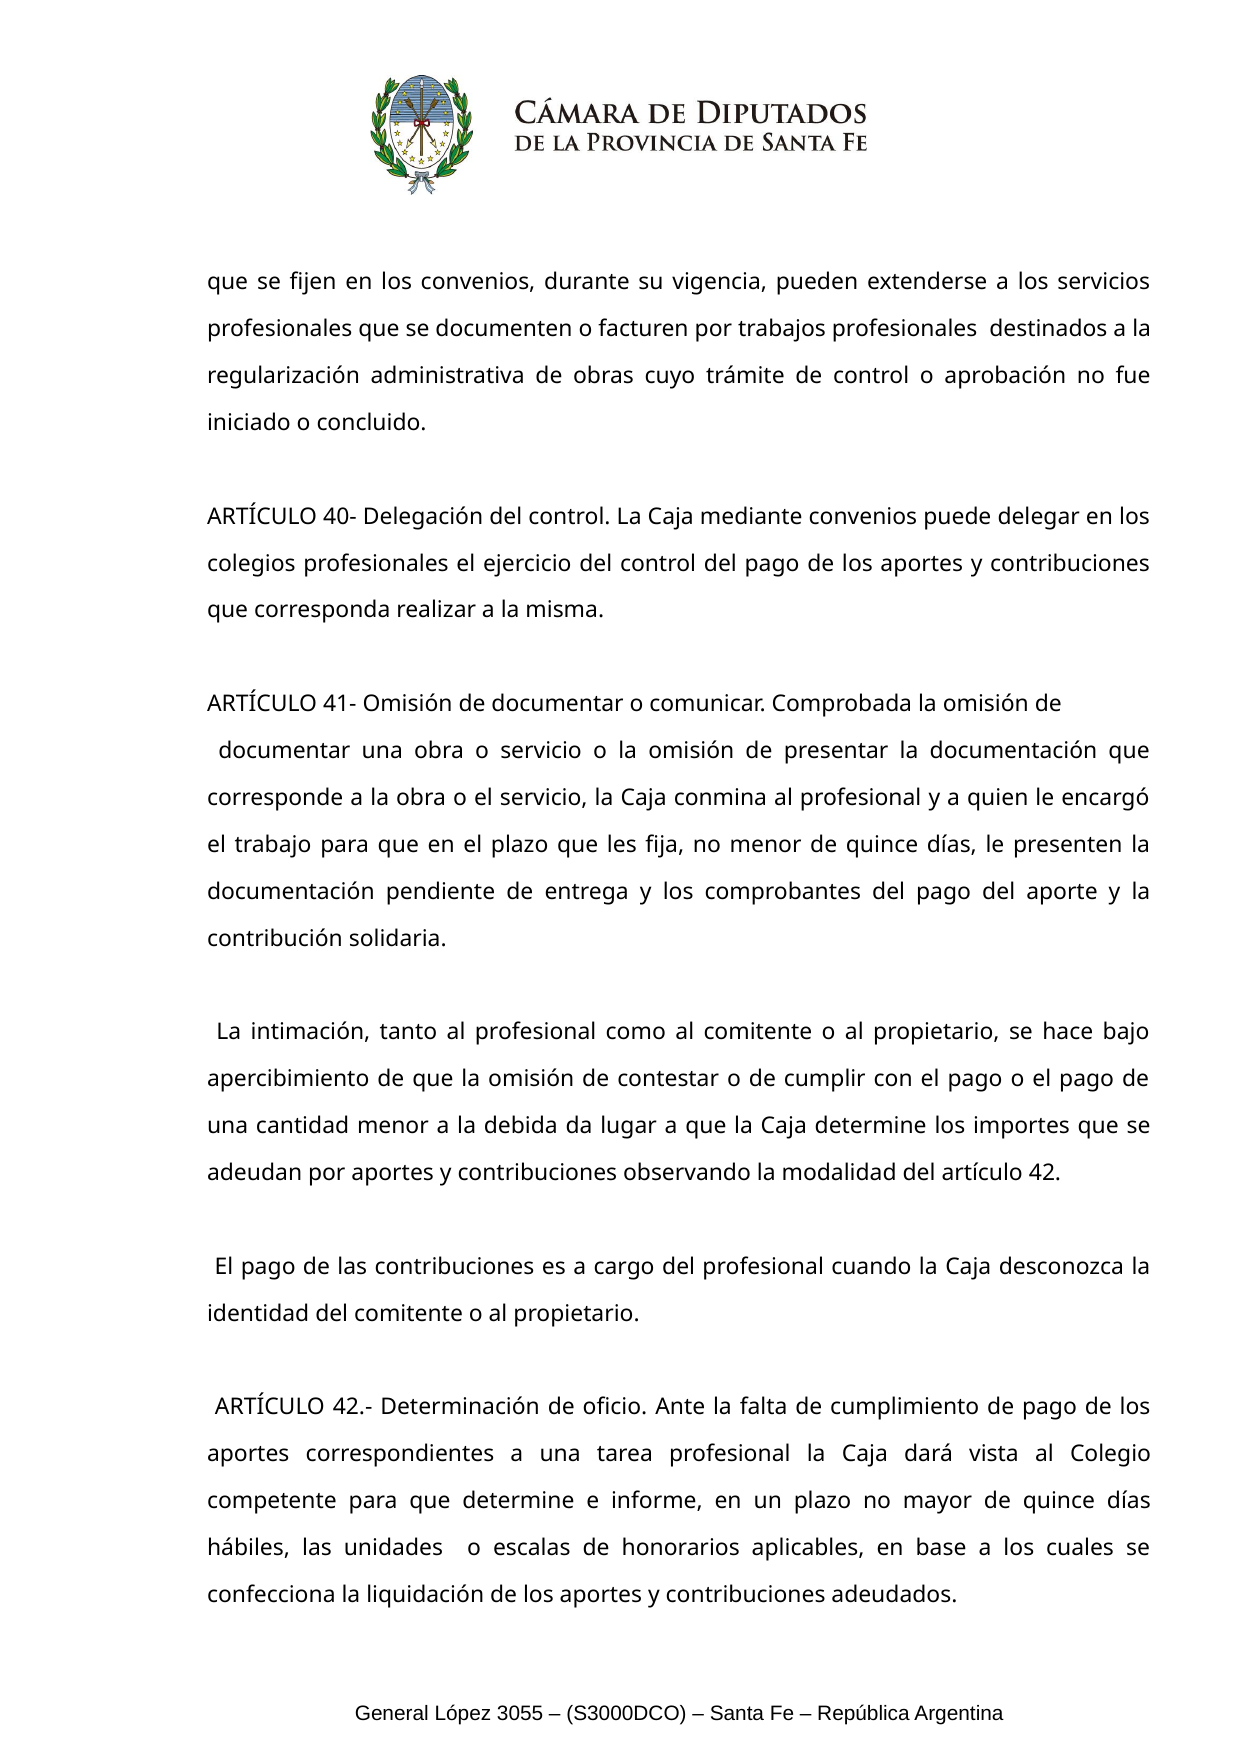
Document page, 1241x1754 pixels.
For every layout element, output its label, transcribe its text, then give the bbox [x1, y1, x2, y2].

text El pago de las contribuciones es a cargo del profesional cuando la Caja desconozca la identidad del comitente o al propietario. [207, 1250, 1152, 1328]
picture [370, 75, 867, 199]
text ARTÍCULO 41- Omisión de documentar o comunicar. Comprobada la omisión de [207, 687, 1152, 718]
text ARTÍCULO 42.- Determinación de oficio. Ante la falta de cumplimiento de pago de los aportes correspondientes a una tarea profesional la Caja dará vista al Colegio competente para que determine e informe, en un plazo no mayor de quince días hábiles, las unidades o escalas de honorarios aplicables, en base a los cuales se confecciona la liquidación de los aportes y contribuciones adeudados. [207, 1390, 1152, 1609]
text documentar una obra o servicio o la omisión de presentar la documentación que corresponde a la obra o el servicio, la Caja conmina al profesional y a quien le encargó el trabajo para que en el plazo que les fija, no menor de quince días, le presenten la documentación pendiente de entrega y los comprobantes del pago del aporte y la contribución solidaria. [207, 734, 1152, 953]
text ARTÍCULO 40- Delegación del control. La Caja mediante convenios puede delegar en los colegios profesionales el ejercicio del control del pago de los aportes y contribuciones que corresponda realizar a la misma. [207, 500, 1152, 625]
text que se fijen en los convenios, durante su vigencia, pueden extenderse a los servicios profesionales que se documenten o facturen por trabajos profesionales destinados a la regularización administrativa de obras cuyo trámite de control o aprobación no fue iniciado o concluido. [207, 265, 1152, 437]
text La intimación, tanto al profesional como al comitente o al propietario, se hace bajo apercibimiento de que la omisión de contestar o de cumplir con el pago o el pago de una cantidad menor a la debida da lugar a que la Caja determine los importes que se adeudan por aportes y contribuciones observando la modalidad del artículo 42. [207, 1015, 1152, 1187]
